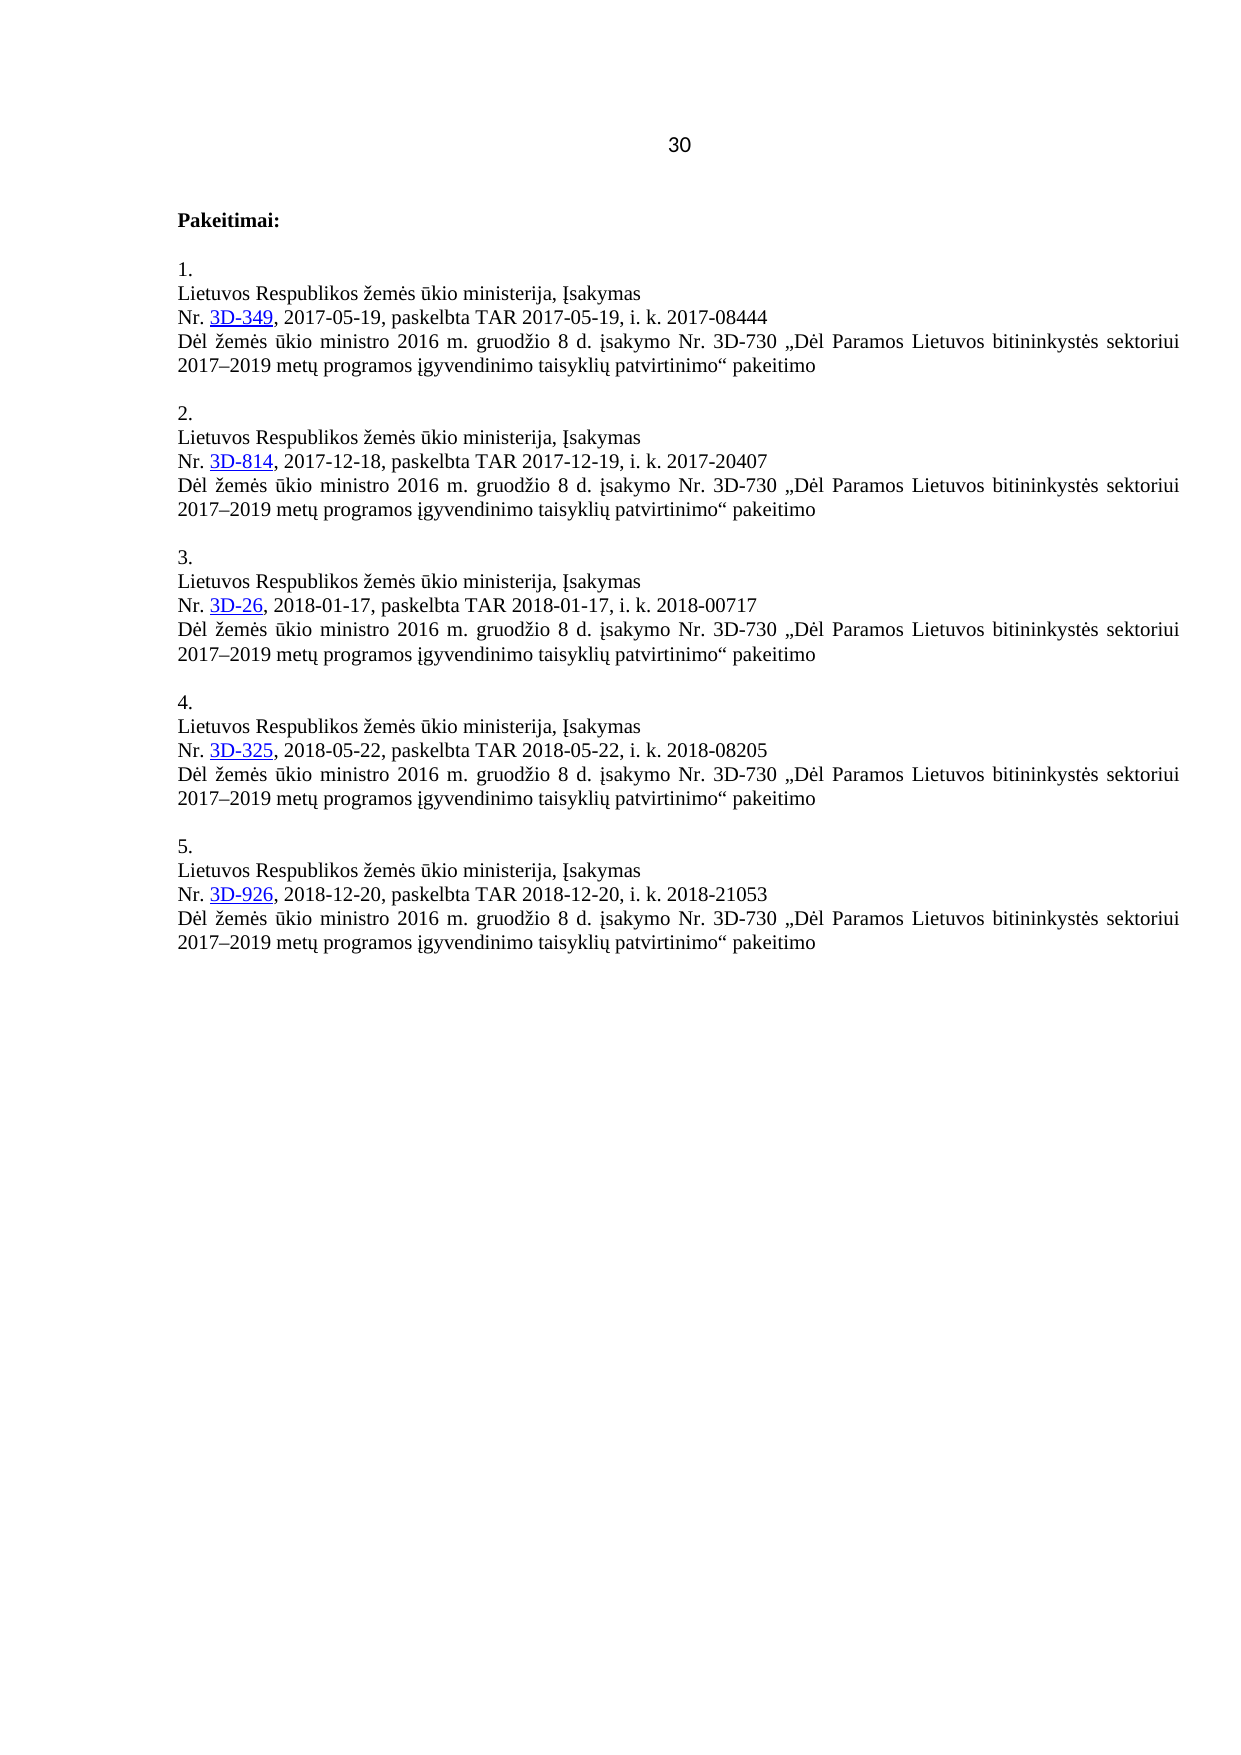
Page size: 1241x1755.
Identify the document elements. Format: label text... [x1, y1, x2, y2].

text 3. [177, 545, 1181, 569]
text Dėl žemės ūkio ministro 2016 m. gruodžio 8 d. įsakymo Nr. 3D-730 „Dėl Paramos Lietuvos bitininkystės sektoriui 2017–2019 metų programos įgyvendinimo taisyklių patvirtinimo“ pakeitimo [177, 473, 1181, 521]
text Nr. 3D-325, 2018-05-22, paskelbta TAR 2018-05-22, i. k. 2018-08205 [177, 738, 1181, 762]
text Lietuvos Respublikos žemės ūkio ministerija, Įsakymas [177, 569, 1181, 593]
text Nr. 3D-349, 2017-05-19, paskelbta TAR 2017-05-19, i. k. 2017-08444 [177, 304, 1181, 329]
text Dėl žemės ūkio ministro 2016 m. gruodžio 8 d. įsakymo Nr. 3D-730 „Dėl Paramos Lietuvos bitininkystės sektoriui 2017–2019 metų programos įgyvendinimo taisyklių patvirtinimo“ pakeitimo [177, 329, 1181, 377]
text Dėl žemės ūkio ministro 2016 m. gruodžio 8 d. įsakymo Nr. 3D-730 „Dėl Paramos Lietuvos bitininkystės sektoriui 2017–2019 metų programos įgyvendinimo taisyklių patvirtinimo“ pakeitimo [177, 906, 1181, 954]
text Lietuvos Respublikos žemės ūkio ministerija, Įsakymas [177, 714, 1181, 738]
text Lietuvos Respublikos žemės ūkio ministerija, Įsakymas [177, 281, 1181, 304]
text Nr. 3D-926, 2018-12-20, paskelbta TAR 2018-12-20, i. k. 2018-21053 [177, 882, 1181, 906]
text 5. [177, 834, 1181, 858]
text Lietuvos Respublikos žemės ūkio ministerija, Įsakymas [177, 425, 1181, 449]
text 2. [177, 401, 1181, 425]
text Pakeitimai: [177, 208, 1181, 232]
text Dėl žemės ūkio ministro 2016 m. gruodžio 8 d. įsakymo Nr. 3D-730 „Dėl Paramos Lietuvos bitininkystės sektoriui 2017–2019 metų programos įgyvendinimo taisyklių patvirtinimo“ pakeitimo [177, 617, 1181, 666]
text Nr. 3D-814, 2017-12-18, paskelbta TAR 2017-12-19, i. k. 2017-20407 [177, 449, 1181, 473]
text Nr. 3D-26, 2018-01-17, paskelbta TAR 2018-01-17, i. k. 2018-00717 [177, 593, 1181, 617]
text Dėl žemės ūkio ministro 2016 m. gruodžio 8 d. įsakymo Nr. 3D-730 „Dėl Paramos Lietuvos bitininkystės sektoriui 2017–2019 metų programos įgyvendinimo taisyklių patvirtinimo“ pakeitimo [177, 762, 1181, 810]
text 1. [177, 256, 1181, 281]
text 4. [177, 689, 1181, 714]
text Lietuvos Respublikos žemės ūkio ministerija, Įsakymas [177, 858, 1181, 882]
